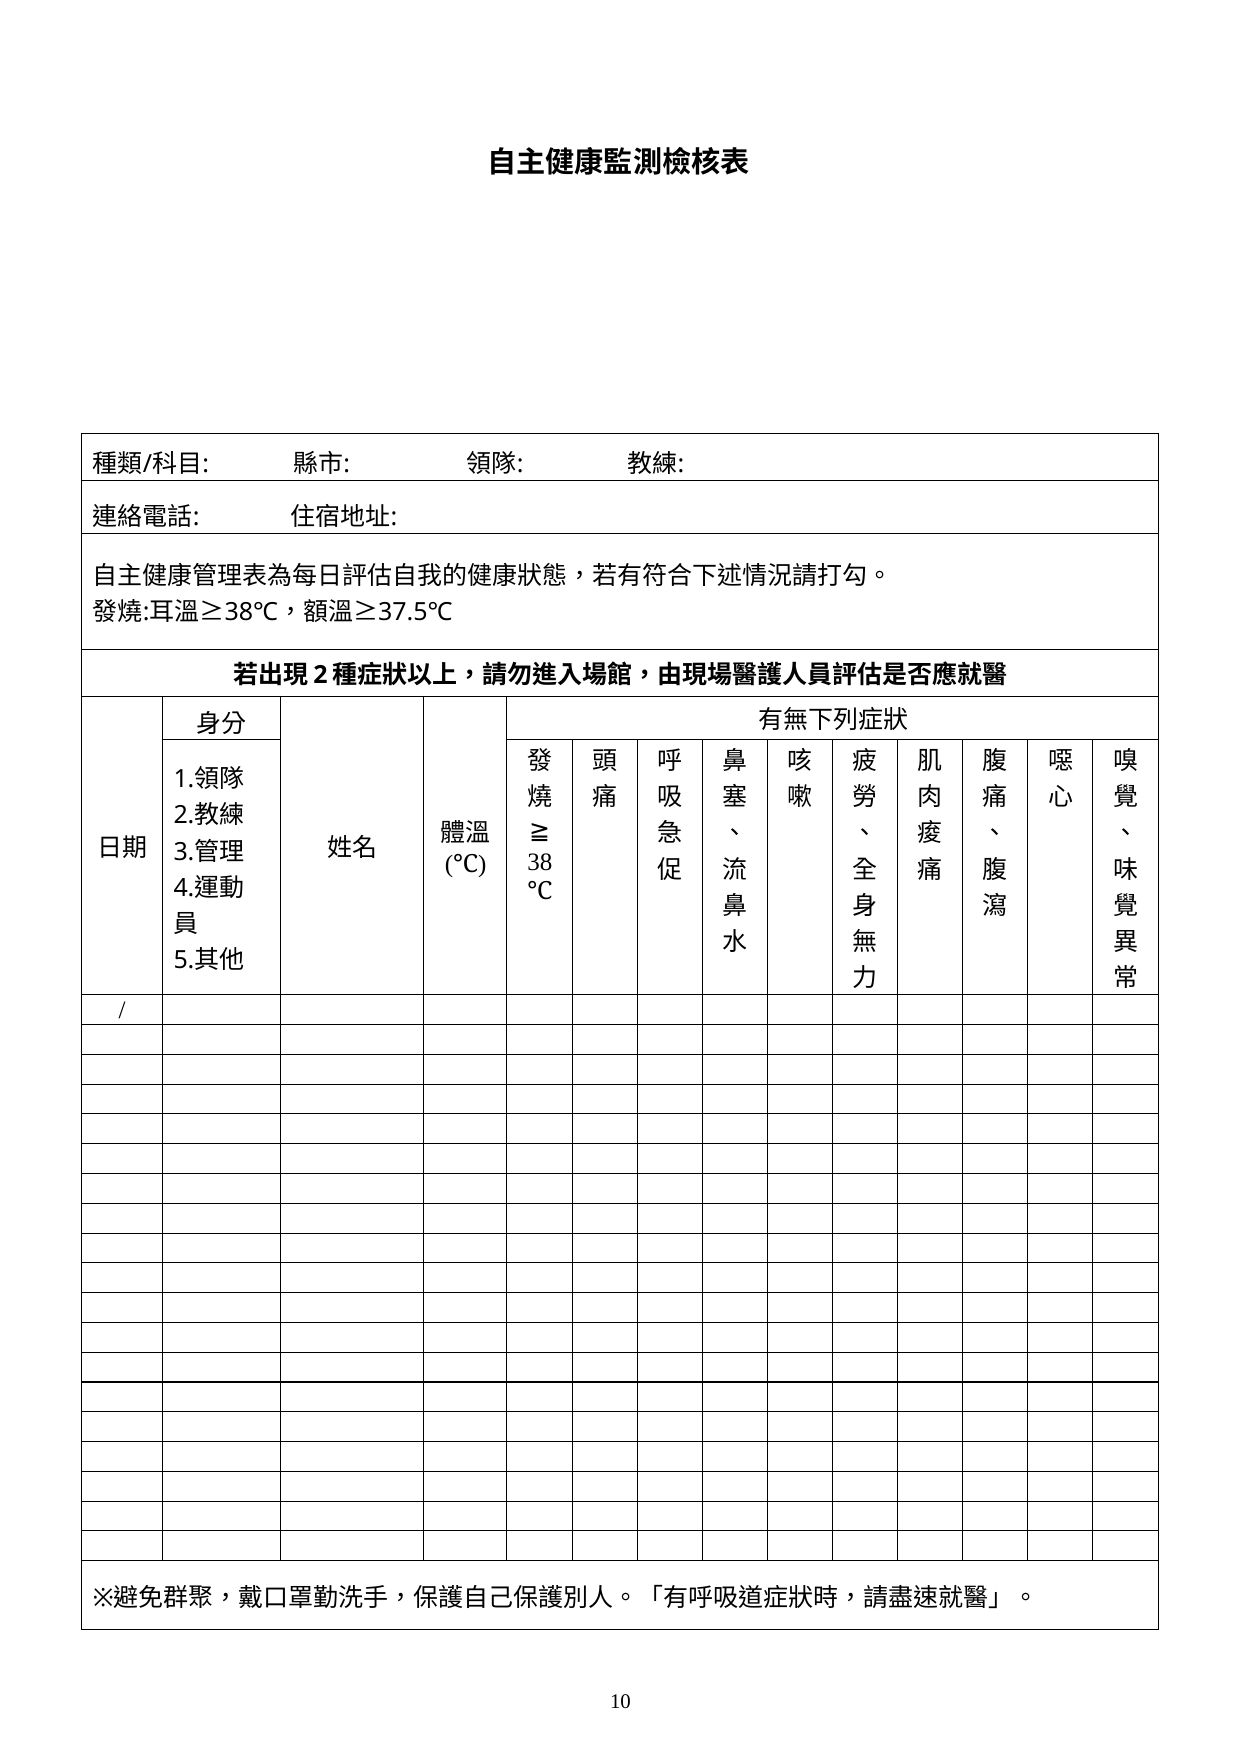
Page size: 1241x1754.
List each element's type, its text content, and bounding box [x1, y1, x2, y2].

table_cell [833, 1293, 897, 1322]
table_cell [507, 1085, 572, 1113]
table_cell [1028, 1055, 1092, 1083]
table_cell [424, 1263, 506, 1292]
table_cell [1028, 1502, 1092, 1530]
table_cell [424, 1174, 506, 1203]
table_cell [573, 1531, 637, 1560]
table_cell [768, 1114, 832, 1143]
table_cell [507, 1055, 572, 1083]
table_cell [898, 1323, 962, 1352]
table_cell [703, 1472, 767, 1501]
table_cell [1093, 1442, 1158, 1471]
table_cell [82, 1383, 162, 1411]
table_cell [163, 1353, 280, 1381]
table_cell [638, 1412, 702, 1441]
table_cell [703, 1442, 767, 1471]
table_cell [898, 1472, 962, 1501]
table_cell [963, 1323, 1027, 1352]
table_cell [768, 1085, 832, 1113]
table_cell [833, 1234, 897, 1262]
table_cell [703, 1412, 767, 1441]
table_cell [833, 1353, 897, 1381]
table_cell [82, 1174, 162, 1203]
table_cell [768, 1055, 832, 1083]
table_cell [638, 1383, 702, 1411]
table_cell 噁 心 [1028, 740, 1092, 994]
table_cell [833, 1383, 897, 1411]
table_cell [1028, 995, 1092, 1024]
table_cell [82, 1531, 162, 1560]
table_cell [82, 1293, 162, 1322]
table_cell [963, 1055, 1027, 1083]
table_cell [833, 1144, 897, 1173]
table_cell [1028, 1085, 1092, 1113]
table_cell [507, 1234, 572, 1262]
table_cell 體溫 (℃) [424, 697, 506, 994]
table_cell [82, 1263, 162, 1292]
table_cell [507, 1323, 572, 1352]
table_cell [898, 1412, 962, 1441]
table_cell [638, 1114, 702, 1143]
table_cell [1093, 1293, 1158, 1322]
table_cell [1093, 1263, 1158, 1292]
table_cell [963, 1174, 1027, 1203]
table_cell [1093, 1174, 1158, 1203]
table_cell [163, 1502, 280, 1530]
table_cell [507, 1383, 572, 1411]
table_cell [833, 1263, 897, 1292]
table_cell [163, 1531, 280, 1560]
table_cell [163, 1293, 280, 1322]
table_cell [82, 1502, 162, 1530]
table_cell [163, 1442, 280, 1471]
table_cell [638, 1472, 702, 1501]
table_cell [507, 1204, 572, 1232]
table_cell [768, 1383, 832, 1411]
table_cell [703, 1383, 767, 1411]
table_cell [573, 1353, 637, 1381]
table_cell [1028, 1263, 1092, 1292]
table_cell [768, 1025, 832, 1054]
table_cell [424, 1323, 506, 1352]
table_cell [507, 1025, 572, 1054]
table_cell [703, 1114, 767, 1143]
text 自主健康監測檢核表 [244, 139, 993, 181]
table_cell [1093, 1383, 1158, 1411]
table_cell [1093, 1085, 1158, 1113]
table_cell 咳 嗽 [768, 740, 832, 994]
table_cell [703, 1204, 767, 1232]
table_cell [898, 1085, 962, 1113]
table_cell [768, 1293, 832, 1322]
table_cell [573, 1174, 637, 1203]
table_cell [163, 1323, 280, 1352]
table_cell [281, 1025, 423, 1054]
table_cell 有無下列症狀 [507, 697, 1158, 739]
table_cell [833, 1204, 897, 1232]
table_cell [163, 1472, 280, 1501]
table_cell [1093, 1234, 1158, 1262]
table_cell [768, 1502, 832, 1530]
table_cell [638, 1323, 702, 1352]
table_cell [424, 1502, 506, 1530]
table_cell [638, 1085, 702, 1113]
table_cell [424, 1085, 506, 1113]
table_cell [281, 1383, 423, 1411]
table_cell [963, 1204, 1027, 1232]
table_cell [638, 1204, 702, 1232]
table_cell [507, 1412, 572, 1441]
table_cell [163, 1085, 280, 1113]
table_cell [82, 1442, 162, 1471]
table_cell [281, 1323, 423, 1352]
table_cell [833, 1174, 897, 1203]
table_cell [573, 1442, 637, 1471]
table_cell [638, 995, 702, 1024]
table_cell [833, 1442, 897, 1471]
table_cell [163, 1055, 280, 1083]
table_cell [1093, 1114, 1158, 1143]
table_cell [963, 995, 1027, 1024]
table_cell [768, 1204, 832, 1232]
table_cell [163, 1383, 280, 1411]
table_cell [163, 1174, 280, 1203]
table_cell 嗅 覺 、 味 覺 異 常 [1093, 740, 1158, 994]
table_cell [82, 1114, 162, 1143]
table_cell [898, 1353, 962, 1381]
table_cell 日期 [82, 697, 162, 994]
table_cell [638, 1531, 702, 1560]
table_cell [1093, 1353, 1158, 1381]
table_cell 連絡電話: 住宿地址: [82, 481, 1158, 532]
table_cell [281, 1412, 423, 1441]
table_cell [573, 1412, 637, 1441]
table_cell [833, 1085, 897, 1113]
table_cell [573, 1085, 637, 1113]
table_cell [898, 1263, 962, 1292]
table_cell [768, 1323, 832, 1352]
table_cell [163, 1263, 280, 1292]
table_cell [638, 1353, 702, 1381]
table_cell [898, 1174, 962, 1203]
table_cell [768, 1174, 832, 1203]
table_cell [573, 1114, 637, 1143]
table_cell [507, 1144, 572, 1173]
table_cell [703, 1144, 767, 1173]
table_cell [963, 1085, 1027, 1113]
table_cell [281, 1293, 423, 1322]
table_cell [163, 1234, 280, 1262]
table_cell [1093, 1531, 1158, 1560]
table_cell [898, 995, 962, 1024]
table_cell 1.領隊 2.教練 3.管理 4.運動員 5.其他 [163, 740, 280, 994]
table_cell [833, 1412, 897, 1441]
table_cell [507, 1472, 572, 1501]
table_cell [507, 995, 572, 1024]
table_cell [573, 1263, 637, 1292]
table_cell [573, 1502, 637, 1530]
table_cell [638, 1234, 702, 1262]
table_header [81, 225, 1159, 432]
table_cell [1028, 1204, 1092, 1232]
table_cell [1028, 1472, 1092, 1501]
table_cell [768, 1531, 832, 1560]
table_cell [898, 1204, 962, 1232]
table_cell [768, 1442, 832, 1471]
table_cell [281, 1055, 423, 1083]
table_cell [281, 1531, 423, 1560]
table_cell [281, 1085, 423, 1113]
table_cell [703, 1263, 767, 1292]
table_cell [963, 1234, 1027, 1262]
table_cell [82, 1085, 162, 1113]
table_cell [573, 1383, 637, 1411]
table_cell [833, 1025, 897, 1054]
table_cell [163, 1204, 280, 1232]
table_cell [424, 1442, 506, 1471]
table_cell [82, 1204, 162, 1232]
table_cell [573, 1055, 637, 1083]
table_cell [1093, 995, 1158, 1024]
table_cell 呼 吸 急 促 [638, 740, 702, 994]
table_cell [1028, 1412, 1092, 1441]
table_cell [833, 1502, 897, 1530]
table_cell [1028, 1442, 1092, 1471]
table_cell [898, 1144, 962, 1173]
table_cell 疲 勞 、 全 身 無 力 [833, 740, 897, 994]
table_cell [573, 1293, 637, 1322]
table_cell [1093, 1412, 1158, 1441]
table_cell 腹 痛 、 腹 瀉 [963, 740, 1027, 994]
table_cell [638, 1025, 702, 1054]
table_cell [898, 1114, 962, 1143]
table_cell [281, 1472, 423, 1501]
table_cell [638, 1502, 702, 1530]
table_cell [424, 1383, 506, 1411]
table_cell [768, 1412, 832, 1441]
table_cell [507, 1174, 572, 1203]
table_cell [424, 1412, 506, 1441]
table_cell [703, 1085, 767, 1113]
table_cell [507, 1353, 572, 1381]
table_cell [507, 1502, 572, 1530]
table_cell [638, 1293, 702, 1322]
table_cell [424, 995, 506, 1024]
table_cell 自主健康管理表為每日評估自我的健康狀態，若有符合下述情況請打勾。 發燒:耳溫≥38℃，額溫≥37.5℃ [82, 534, 1158, 649]
table_cell [963, 1383, 1027, 1411]
table_cell [703, 1055, 767, 1083]
table_cell [963, 1442, 1027, 1471]
table_cell [507, 1114, 572, 1143]
table_cell [833, 995, 897, 1024]
table_cell [638, 1055, 702, 1083]
table_cell [1093, 1472, 1158, 1501]
table_cell [573, 1144, 637, 1173]
table_cell [507, 1442, 572, 1471]
table_cell [1028, 1323, 1092, 1352]
table_cell [573, 995, 637, 1024]
table_cell [703, 1293, 767, 1322]
table_cell [507, 1293, 572, 1322]
table_cell 肌 肉 痠 痛 [898, 740, 962, 994]
table_cell [963, 1144, 1027, 1173]
table_cell [424, 1531, 506, 1560]
table_cell [833, 1531, 897, 1560]
table_cell [1093, 1055, 1158, 1083]
table_cell [638, 1442, 702, 1471]
table_cell [963, 1353, 1027, 1381]
table_cell [573, 1472, 637, 1501]
table_cell [898, 1234, 962, 1262]
table_cell [1093, 1144, 1158, 1173]
table_cell [768, 1353, 832, 1381]
table_cell [963, 1263, 1027, 1292]
table_cell [573, 1323, 637, 1352]
table_cell [898, 1531, 962, 1560]
table_cell [1028, 1144, 1092, 1173]
table_cell [163, 1025, 280, 1054]
table_cell [82, 1323, 162, 1352]
table_cell [82, 1144, 162, 1173]
table_cell [281, 1144, 423, 1173]
table_cell [703, 1234, 767, 1262]
table_cell [82, 1055, 162, 1083]
table_cell [833, 1472, 897, 1501]
table_cell [638, 1263, 702, 1292]
table_cell [163, 1144, 280, 1173]
table_cell [281, 995, 423, 1024]
table_cell 姓名 [281, 697, 423, 994]
table_cell [424, 1055, 506, 1083]
table_cell [82, 1353, 162, 1381]
table_cell [281, 1234, 423, 1262]
table_cell [82, 1234, 162, 1262]
table_cell [573, 1025, 637, 1054]
table_cell [163, 1114, 280, 1143]
table_cell [703, 1353, 767, 1381]
table_cell 發 燒 ≧ 38 ℃ [507, 740, 572, 994]
table_cell [424, 1114, 506, 1143]
table_cell [281, 1114, 423, 1143]
table_cell [281, 1353, 423, 1381]
table_cell [1093, 1502, 1158, 1530]
table_cell [833, 1323, 897, 1352]
table_cell [703, 1174, 767, 1203]
table_cell [573, 1204, 637, 1232]
table_cell 若出現2種症狀以上，請勿進入場館，由現場醫護人員評估是否應就醫 [82, 650, 1158, 696]
table_cell [1028, 1293, 1092, 1322]
table_cell [703, 1323, 767, 1352]
table_cell [1028, 1174, 1092, 1203]
table_cell [281, 1263, 423, 1292]
table_cell [424, 1204, 506, 1232]
table_cell [1028, 1234, 1092, 1262]
table_cell [898, 1383, 962, 1411]
table_cell [281, 1204, 423, 1232]
table_cell [963, 1293, 1027, 1322]
table_cell 頭 痛 [573, 740, 637, 994]
table_cell [281, 1442, 423, 1471]
table_cell [82, 1412, 162, 1441]
table_cell [424, 1144, 506, 1173]
table_cell 鼻 塞 、 流 鼻 水 [703, 740, 767, 994]
table_cell [963, 1531, 1027, 1560]
table_cell [768, 1263, 832, 1292]
table_cell ※避免群聚，戴口罩勤洗手，保護自己保護別人。「有呼吸道症狀時，請盡速就醫」。 [82, 1561, 1158, 1629]
table_cell [898, 1025, 962, 1054]
table_cell [281, 1174, 423, 1203]
table_cell [963, 1472, 1027, 1501]
table_cell [768, 1472, 832, 1501]
table_cell [424, 1025, 506, 1054]
table_cell [703, 1502, 767, 1530]
table_cell [1028, 1531, 1092, 1560]
table_cell [768, 995, 832, 1024]
table_cell [703, 1025, 767, 1054]
table_cell [638, 1144, 702, 1173]
table_cell [1028, 1383, 1092, 1411]
table_cell [1093, 1323, 1158, 1352]
table_cell [898, 1293, 962, 1322]
table_cell [163, 995, 280, 1024]
table_cell [638, 1174, 702, 1203]
table_cell [833, 1055, 897, 1083]
table_cell [82, 1472, 162, 1501]
table_cell [281, 1502, 423, 1530]
table_cell [424, 1234, 506, 1262]
table_cell 身分 [163, 697, 280, 739]
table_cell / [82, 995, 162, 1024]
table_cell [963, 1114, 1027, 1143]
table_cell [963, 1412, 1027, 1441]
table_cell [768, 1234, 832, 1262]
table_cell [833, 1114, 897, 1143]
table_cell [703, 1531, 767, 1560]
table_cell [507, 1263, 572, 1292]
table_cell [424, 1472, 506, 1501]
table_cell [898, 1442, 962, 1471]
table_cell [703, 995, 767, 1024]
table_cell [424, 1293, 506, 1322]
table_cell [82, 1025, 162, 1054]
table_cell [963, 1502, 1027, 1530]
table_cell [163, 1412, 280, 1441]
table_cell [1028, 1114, 1092, 1143]
table_cell [963, 1025, 1027, 1054]
table_cell [768, 1144, 832, 1173]
table_cell 種類/科目: 縣市: 領隊: 教練: [82, 434, 1158, 480]
table_cell [1028, 1025, 1092, 1054]
table_cell [507, 1531, 572, 1560]
table_cell [1093, 1204, 1158, 1232]
table_cell [898, 1502, 962, 1530]
table_cell [573, 1234, 637, 1262]
table_cell [1028, 1353, 1092, 1381]
table_cell [898, 1055, 962, 1083]
table_cell [424, 1353, 506, 1381]
table_cell [1093, 1025, 1158, 1054]
